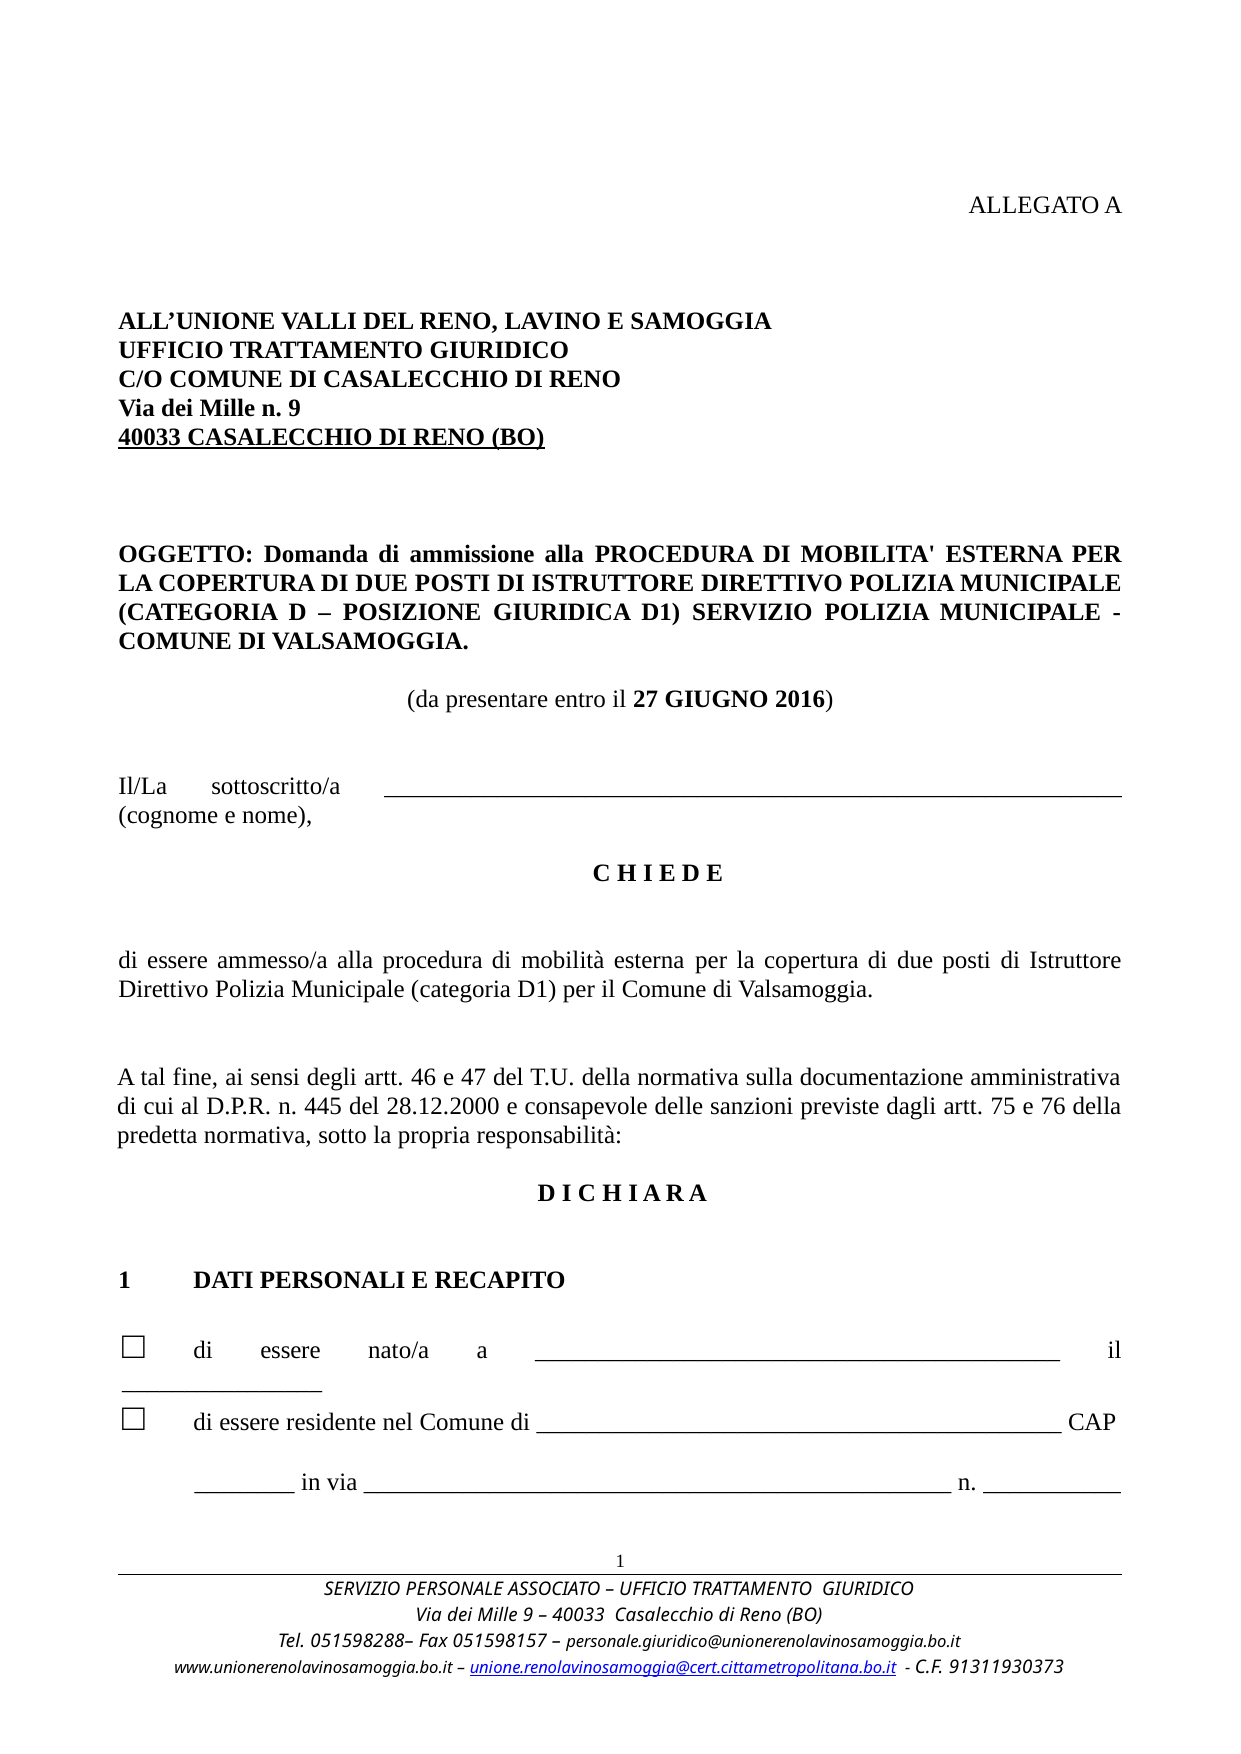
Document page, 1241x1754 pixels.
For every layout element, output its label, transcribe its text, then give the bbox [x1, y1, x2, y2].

text UFFICIO TRATTAMENTO GIURIDICO [118, 335, 1122, 364]
text ALL’UNIONE VALLI DEL RENO, LAVINO E SAMOGGIA [118, 306, 1122, 335]
table_header [111, 134, 620, 161]
text C H I E D E [122, 858, 1122, 887]
table_header [620, 134, 1129, 161]
text OGGETTO: Domanda di ammissione alla PROCEDURA DI MOBILITA' ESTERNA PER LA COPERTURA DI DUE POSTI DI ISTRUTTORE DIRETTIVO POLIZIA MUNICIPALE (CATEGORIA D – POSIZIONE GIURIDICA D1) SERVIZIO POLIZIA MUNICIPALE - COMUNE DI VALSAMOGGIA. [118, 538, 1122, 655]
text 40033 CASALECCHIO DI RENO (BO) [118, 422, 1122, 451]
text Via dei Mille n. 9 [118, 393, 1122, 422]
text A tal fine, ai sensi degli artt. 46 e 47 del T.U. della normativa sulla documentazione amministrativa di cui al D.P.R. n. 445 del 28.12.2000 e consapevole delle sanzioni previste dagli artt. 75 e 76 della predetta normativa, sotto la propria responsabilità: [117, 1062, 1122, 1149]
text 1 DATI PERSONALI E RECAPITO [118, 1265, 1122, 1294]
text Il/La sottoscritto/a ___________________________________________________________ (cognome e nome), [118, 771, 1122, 829]
text (da presentare entro il 27 GIUGNO 2016) [118, 684, 1122, 713]
text C/O COMUNE DI CASALECCHIO DI RENO [118, 364, 1122, 393]
text D I C H I A R A [122, 1178, 1122, 1207]
text □ di essere nato/a a __________________________________________ il ________________ [122, 1323, 1122, 1395]
text ________ in via _______________________________________________ n. ___________ [194, 1467, 1122, 1496]
text □ di essere residente nel Comune di __________________________________________ CAP [122, 1395, 1122, 1438]
text di essere ammesso/a alla procedura di mobilità esterna per la copertura di due posti di Istruttore Direttivo Polizia Municipale (categoria D1) per il Comune di Valsamoggia. [118, 945, 1122, 1003]
text ALLEGATO A [118, 190, 1122, 219]
